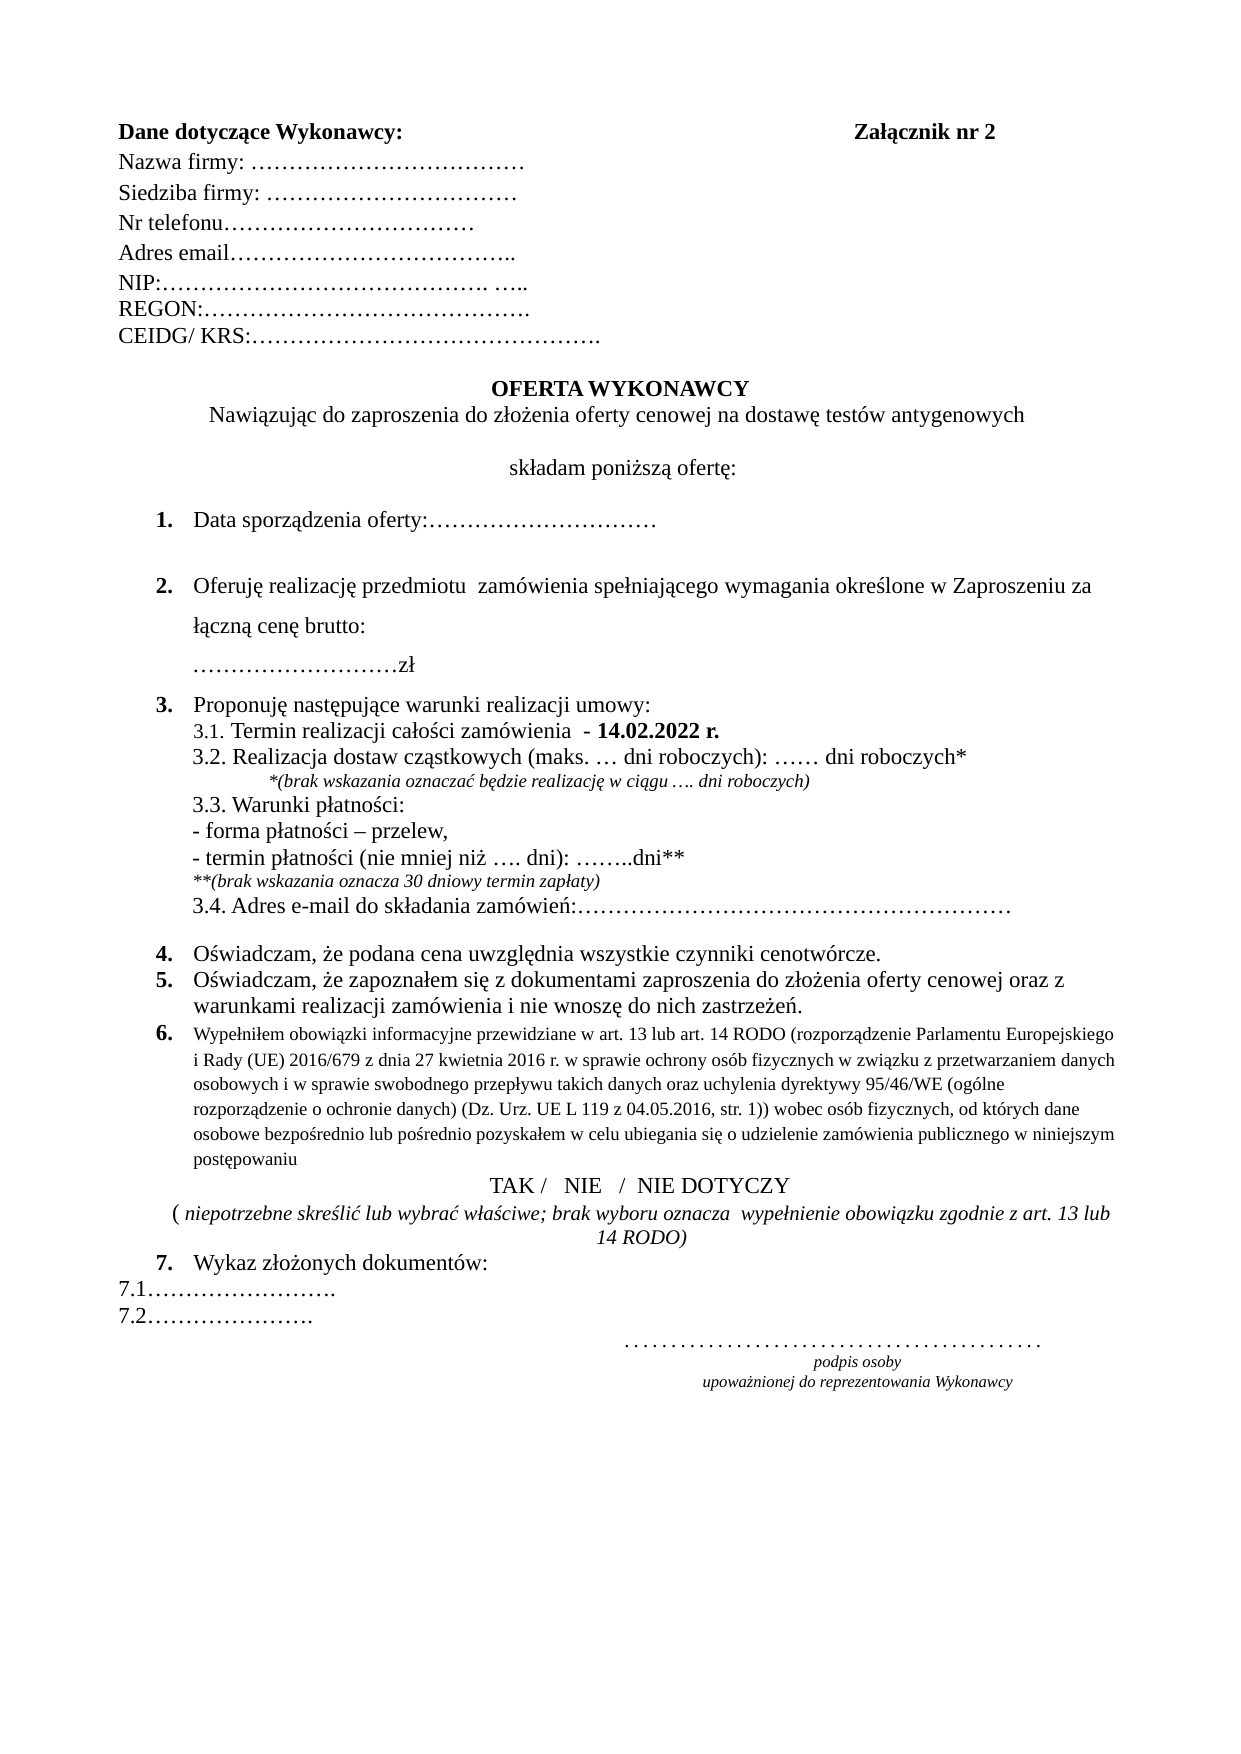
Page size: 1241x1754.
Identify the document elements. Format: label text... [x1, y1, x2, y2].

list Oświadczam, że zapoznałem się z dokumentami zaproszenia do złożenia oferty cenowej oraz z warunkami realizacji zamówienia i nie wnoszę do nich zastrzeżeń. [156, 966, 1122, 1019]
list Oferuję realizację przedmiotu zamówienia spełniającego wymagania określone w Zaproszeniu za łączną cenę brutto: [156, 572, 1122, 638]
text ( niepotrzebne skreślić lub wybrać właściwe; brak wyboru oznacza wypełnienie obowiązku zgodnie z art. 13 lub 14 RODO) [162, 1199, 1122, 1249]
text Adres email……………………………….. [118, 239, 1122, 265]
list Wykaz złożonych dokumentów: [156, 1249, 1122, 1276]
text **(brak wskazania oznacza 30 dniowy termin zapłaty) [192, 870, 1122, 892]
list Proponuję następujące warunki realizacji umowy: [156, 691, 1122, 717]
table_header [99, 1328, 605, 1428]
text Dane dotyczące Wykonawcy: Załącznik nr 2 [118, 118, 1122, 144]
text TAK / NIE / NIE DOTYCZY [162, 1172, 1122, 1199]
text 3.3. Warunki płatności: [192, 791, 1122, 818]
text - termin płatności (nie mniej niż …. dni): ……..dni** [192, 844, 1122, 870]
text Nazwa firmy: ……………………………… [118, 148, 1122, 175]
text Nr telefonu…………………………… [118, 209, 1122, 235]
text 3.2. Realizacja dostaw cząstkowych (maks. … dni roboczych): …… dni roboczych* [192, 743, 1122, 770]
text Nawiązując do zaproszenia do złożenia oferty cenowej na dostawę testów antygenowych [118, 401, 1122, 427]
text 3.4. Adres e-mail do składania zamówień:………………………………………………… [192, 892, 1122, 918]
text składam poniższą ofertę: [118, 454, 1122, 480]
text 7.1……………………. [118, 1276, 1122, 1302]
list Wypełniłem obowiązki informacyjne przewidziane w art. 13 lub art. 14 RODO (rozporządzenie Parlamentu Europejskiego i Rady (UE) 2016/679 z dnia 27 kwietnia 2016 r. w sprawie ochrony osób fizycznych w związku z przetwarzaniem danych osobowych i w sprawie swobodnego przepływu takich danych oraz uchylenia dyrektywy 95/46/WE (ogólne rozporządzenie o ochronie danych) (Dz. Urz. UE L 119 z 04.05.2016, str. 1)) wobec osób fizycznych, od których dane osobowe bezpośrednio lub pośrednio pozyskałem w celu ubiegania się o udzielenie zamówienia publicznego w niniejszym postępowaniu [156, 1019, 1122, 1169]
list *(brak wskazania oznaczać będzie realizację w ciągu …. dni roboczych) [268, 770, 1122, 791]
text REGON:……………………………………. [118, 296, 1122, 322]
text Siedziba firmy: …………………………… [118, 178, 1122, 205]
list Oświadczam, że podana cena uwzględnia wszystkie czynniki cenotwórcze. [156, 940, 1122, 966]
text 7.2…………………. [118, 1302, 1122, 1328]
list Data sporządzenia oferty:………………………… [156, 506, 1122, 533]
text OFERTA WYKONAWCY [118, 374, 1122, 401]
text ………………………zł [118, 651, 1122, 677]
text - forma płatności – przelew, [192, 818, 1122, 844]
text NIP:……………………………………. ….. [118, 269, 1122, 296]
text CEIDG/ KRS:………………………………………. [118, 322, 1122, 348]
list Termin realizacji całości zamówienia - 14.02.2022 r. [193, 717, 1122, 743]
table_header ............................................. podpis osoby upoważnionej do reprezentowania Wykonawcy [605, 1328, 1111, 1428]
